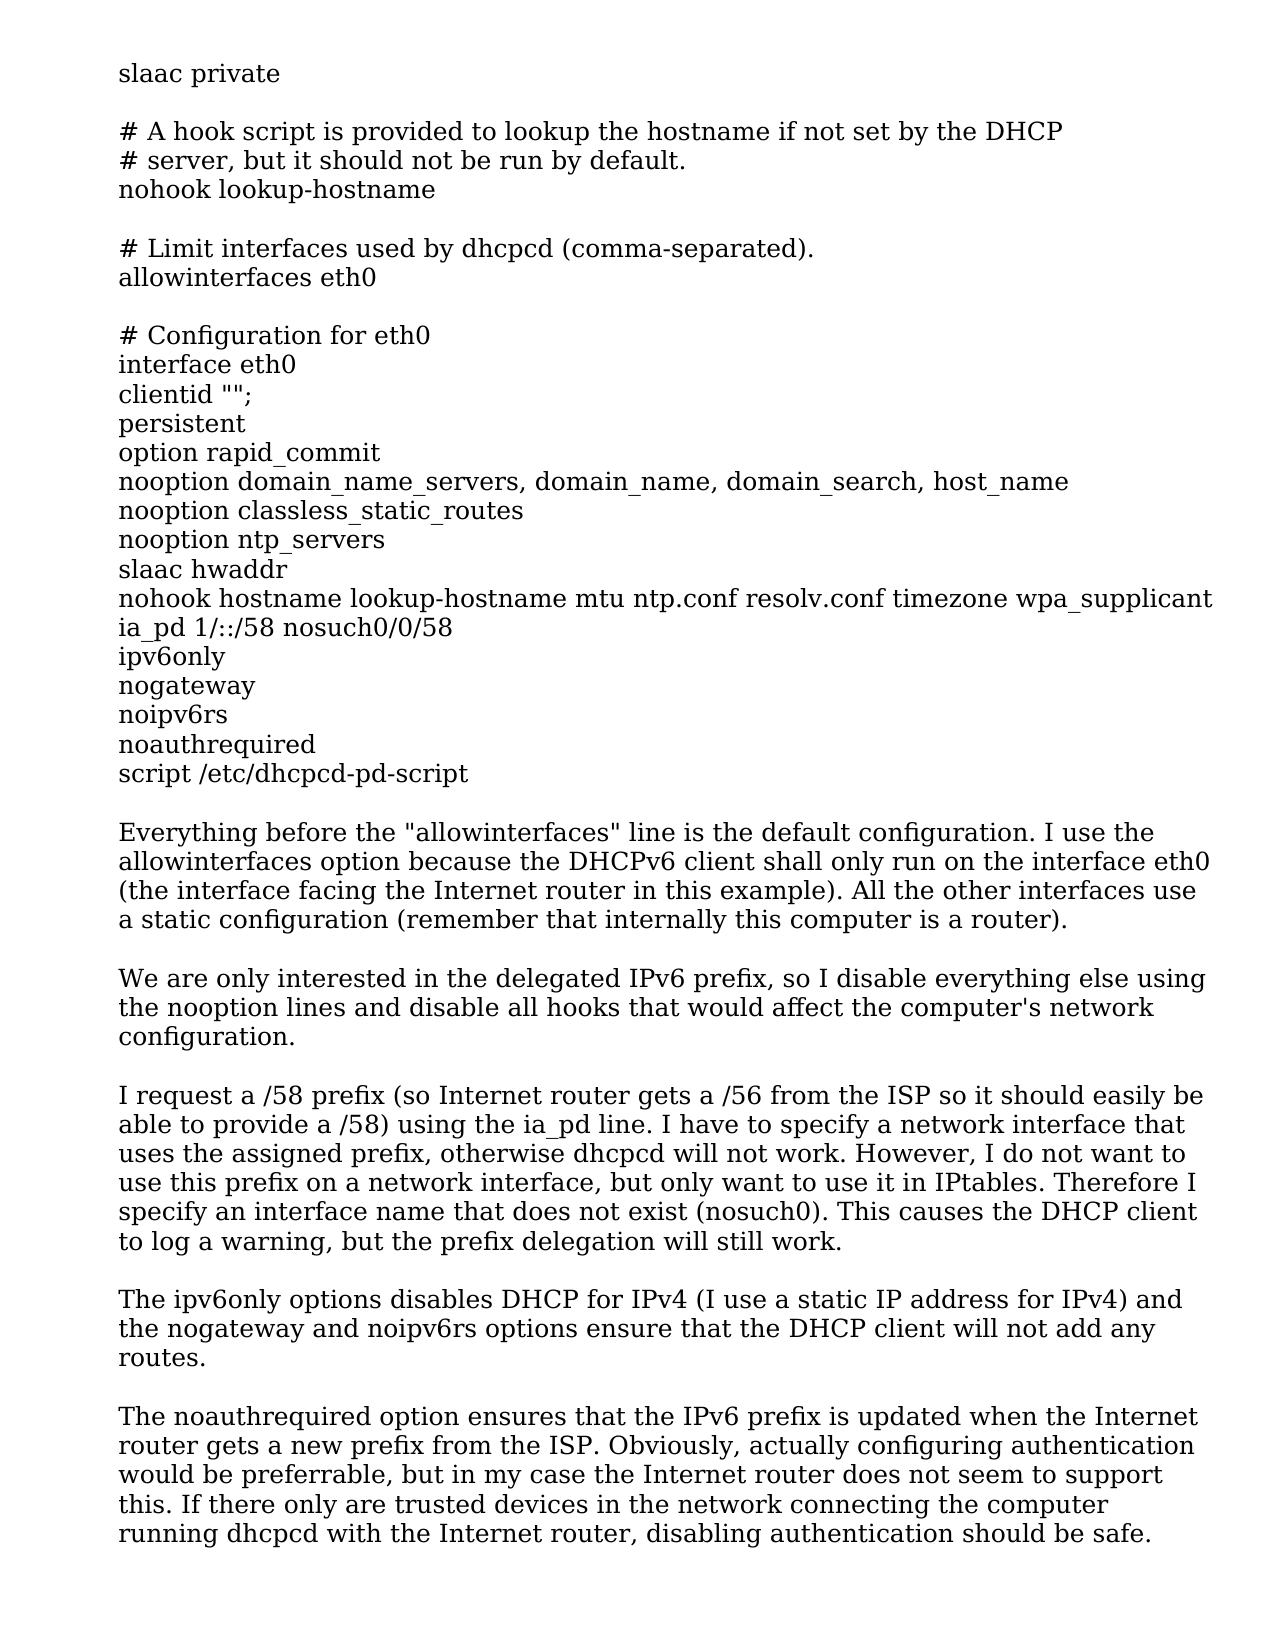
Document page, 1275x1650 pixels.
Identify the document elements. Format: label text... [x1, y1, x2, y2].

text I request a /58 prefix (so Internet router gets a /56 from the ISP so it should easily be able to provide a /58) using the ia_pd line. I have to specify a network interface that uses the assigned prefix, otherwise dhcpcd will not work. However, I do not want to use this prefix on a network interface, but only want to use it in IPtables. Therefore I specify an interface name that does not exist (nosuch0). This causes the DHCP client to log a warning, but the prefix delegation will still work. [118, 1081, 1216, 1256]
text The ipv6only options disables DHCP for IPv4 (I use a static IP address for IPv4) and the nogateway and noipv6rs options ensure that the DHCP client will not add any routes. [118, 1285, 1216, 1373]
text The noauthrequired option ensures that the IPv6 prefix is updated when the Internet router gets a new prefix from the ISP. Obviously, actually configuring authentication would be preferrable, but in my case the Internet router does not seem to support this. If there only are trusted devices in the network connecting the computer running dhcpcd with the Internet router, disabling authentication should be safe. [118, 1402, 1216, 1548]
text We are only interested in the delegated IPv6 prefix, so I disable everything else using the nooption lines and disable all hooks that would affect the computer's network configuration. [118, 964, 1216, 1051]
text Everything before the "allowinterfaces" line is the default configuration. I use the allowinterfaces option because the DHCPv6 client shall only run on the interface eth0 (the interface facing the Internet router in this example). All the other interfaces use a static configuration (remember that internally this computer is a router). [118, 818, 1216, 934]
text slaac private # A hook script is provided to lookup the hostname if not set by the DHCP # server, but it should not be run by default. nohook lookup-hostname # Limit interfaces used by dhcpcd (comma-separated). allowinterfaces eth0 # Configuration for eth0 interface eth0 clientid ""; persistent option rapid_commit nooption domain_name_servers, domain_name, domain_search, host_name nooption classless_static_routes nooption ntp_servers slaac hwaddr nohook hostname lookup-hostname mtu ntp.conf resolv.conf timezone wpa_supplicant ia_pd 1/::/58 nosuch0/0/58 ipv6only nogateway noipv6rs noauthrequired script /etc/dhcpcd-pd-script [118, 59, 1216, 788]
